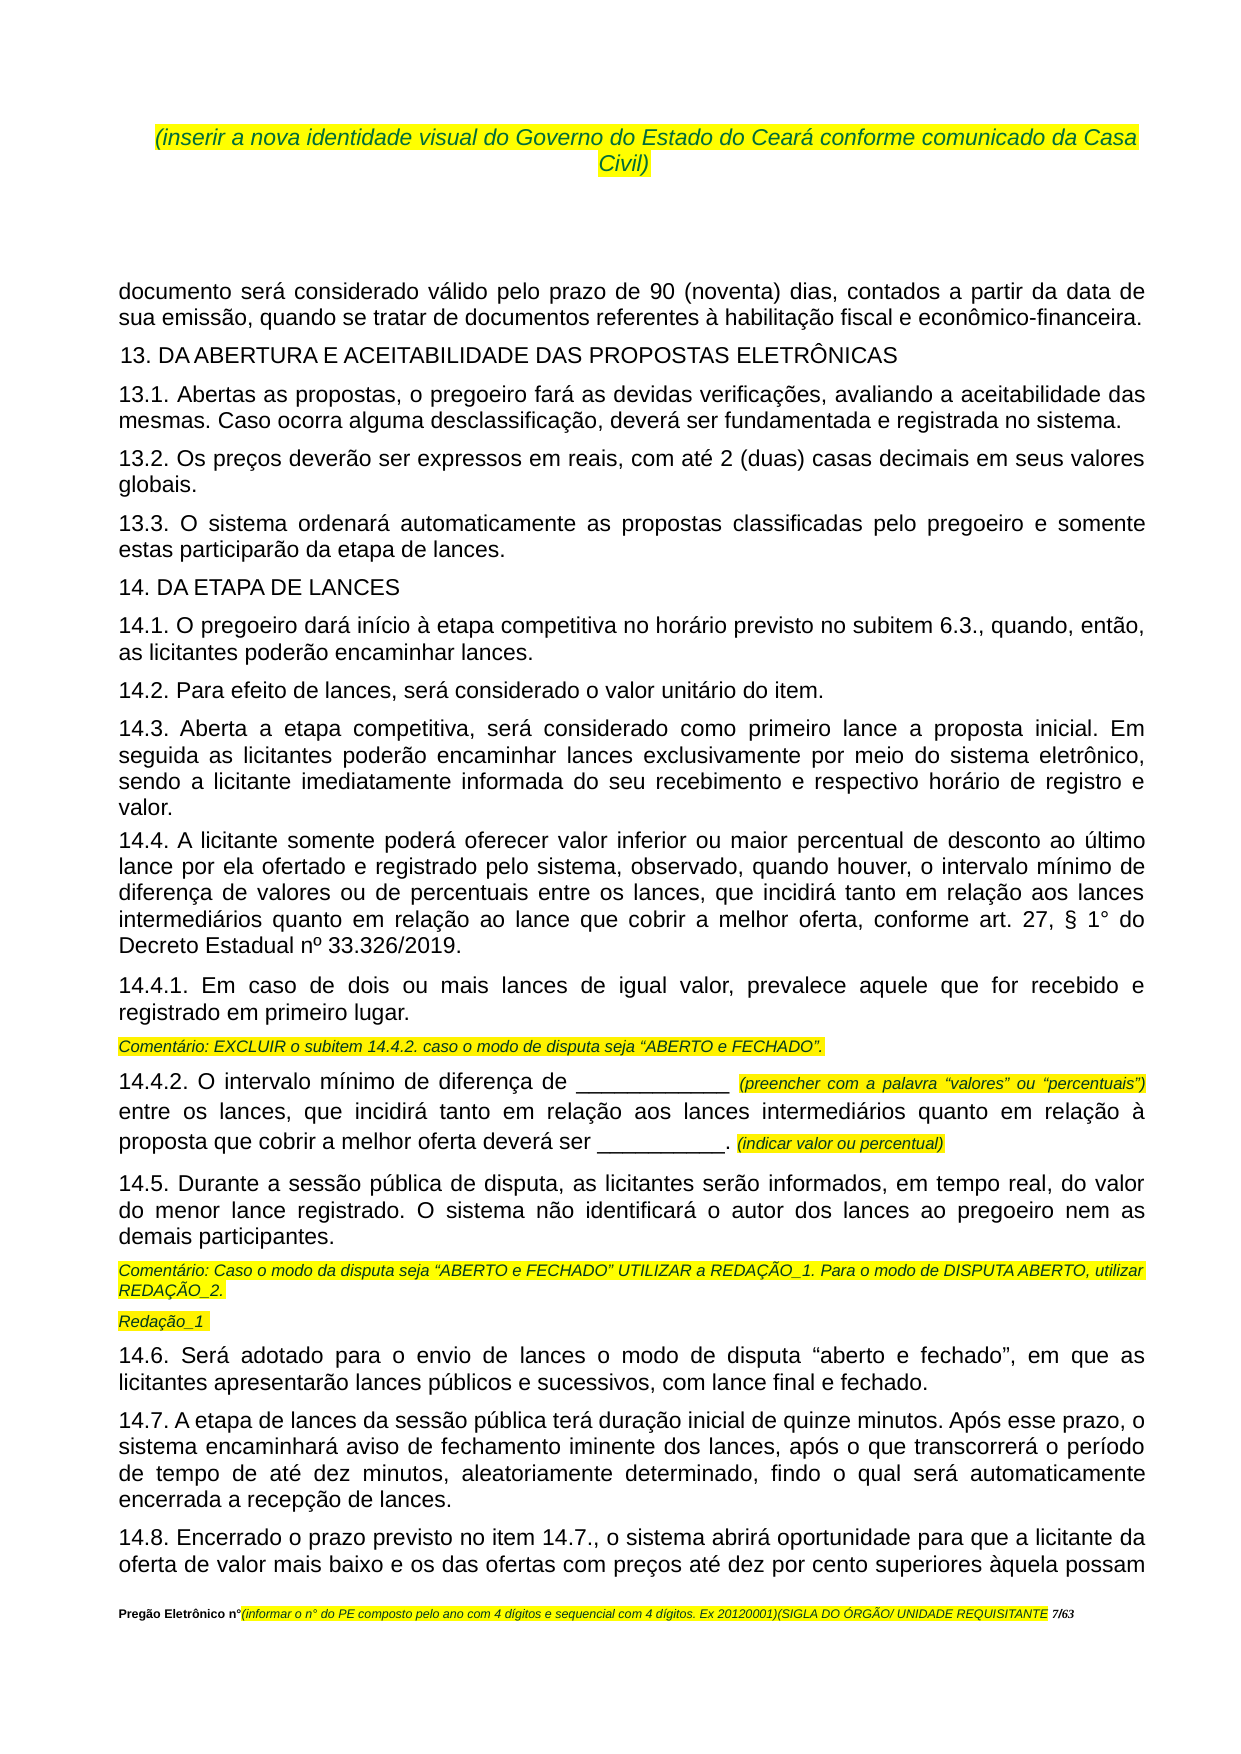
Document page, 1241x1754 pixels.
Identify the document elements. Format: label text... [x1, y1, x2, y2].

text 13.3. O sistema ordenará automaticamente as propostas classificadas pelo pregoeiro e somente estas participarão da etapa de lances. [118, 510, 1146, 562]
text Comentário: EXCLUIR o subitem 14.4.2. caso o modo de disputa seja “ABERTO e FECHADO”. [118, 1037, 1146, 1056]
text Redação_1 [118, 1311, 1146, 1331]
text 13. DA ABERTURA E ACEITABILIDADE DAS PROPOSTAS ELETRÔNICAS [120, 342, 1146, 369]
text 14. DA ETAPA DE LANCES [118, 574, 1146, 601]
text 14.6. Será adotado para o envio de lances o modo de disputa “aberto e fechado”, em que as licitantes apresentarão lances públicos e sucessivos, com lance final e fechado. [118, 1342, 1146, 1395]
text 14.3. Aberta a etapa competitiva, será considerado como primeiro lance a proposta inicial. Em seguida as licitantes poderão encaminhar lances exclusivamente por meio do sistema eletrônico, sendo a licitante imediatamente informada do seu recebimento e respectivo horário de registro e valor. [118, 715, 1146, 821]
text 14.2. Para efeito de lances, será considerado o valor unitário do item. [118, 677, 1146, 703]
list 14.4.2. O intervalo mínimo de diferença de ____________ (preencher com a palavra “valores” ou “percentuais”) entre os lances, que incidirá tanto em relação aos lances intermediários quanto em relação à proposta que cobrir a melhor oferta deverá ser __________. (indicar valor ou percentual) [118, 1068, 1146, 1154]
text 13.1. Abertas as propostas, o pregoeiro fará as devidas verificações, avaliando a aceitabilidade das mesmas. Caso ocorra alguma desclassificação, deverá ser fundamentada e registrada no sistema. [118, 381, 1146, 433]
text 14.7. A etapa de lances da sessão pública terá duração inicial de quinze minutos. Após esse prazo, o sistema encaminhará aviso de fechamento iminente dos lances, após o que transcorrerá o período de tempo de até dez minutos, aleatoriamente determinado, findo o qual será automaticamente encerrada a recepção de lances. [118, 1407, 1146, 1512]
text documento será considerado válido pelo prazo de 90 (noventa) dias, contados a partir da data de sua emissão, quando se tratar de documentos referentes à habilitação fiscal e econômico-financeira. [118, 278, 1146, 330]
text 14.4.1. Em caso de dois ou mais lances de igual valor, prevalece aquele que for recebido e registrado em primeiro lugar. [118, 972, 1146, 1025]
text Comentário: Caso o modo da disputa seja “ABERTO e FECHADO” UTILIZAR a REDAÇÃO_1. Para o modo de DISPUTA ABERTO, utilizar REDAÇÃO_2. [118, 1261, 1146, 1299]
text 13.2. Os preços deverão ser expressos em reais, com até 2 (duas) casas decimais em seus valores globais. [118, 445, 1146, 498]
text 14.5. Durante a sessão pública de disputa, as licitantes serão informados, em tempo real, do valor do menor lance registrado. O sistema não identificará o autor dos lances ao pregoeiro nem as demais participantes. [118, 1170, 1146, 1249]
text 14.4. A licitante somente poderá oferecer valor inferior ou maior percentual de desconto ao último lance por ela ofertado e registrado pelo sistema, observado, quando houver, o intervalo mínimo de diferença de valores ou de percentuais entre os lances, que incidirá tanto em relação aos lances intermediários quanto em relação ao lance que cobrir a melhor oferta, conforme art. 27, § 1° do Decreto Estadual nº 33.326/2019. [118, 827, 1146, 958]
text 14.1. O pregoeiro dará início à etapa competitiva no horário previsto no subitem 6.3., quando, então, as licitantes poderão encaminhar lances. [118, 612, 1146, 665]
text 14.8. Encerrado o prazo previsto no item 14.7., o sistema abrirá oportunidade para que a licitante da oferta de valor mais baixo e os das ofertas com preços até dez por cento superiores àquela possam [118, 1524, 1146, 1577]
